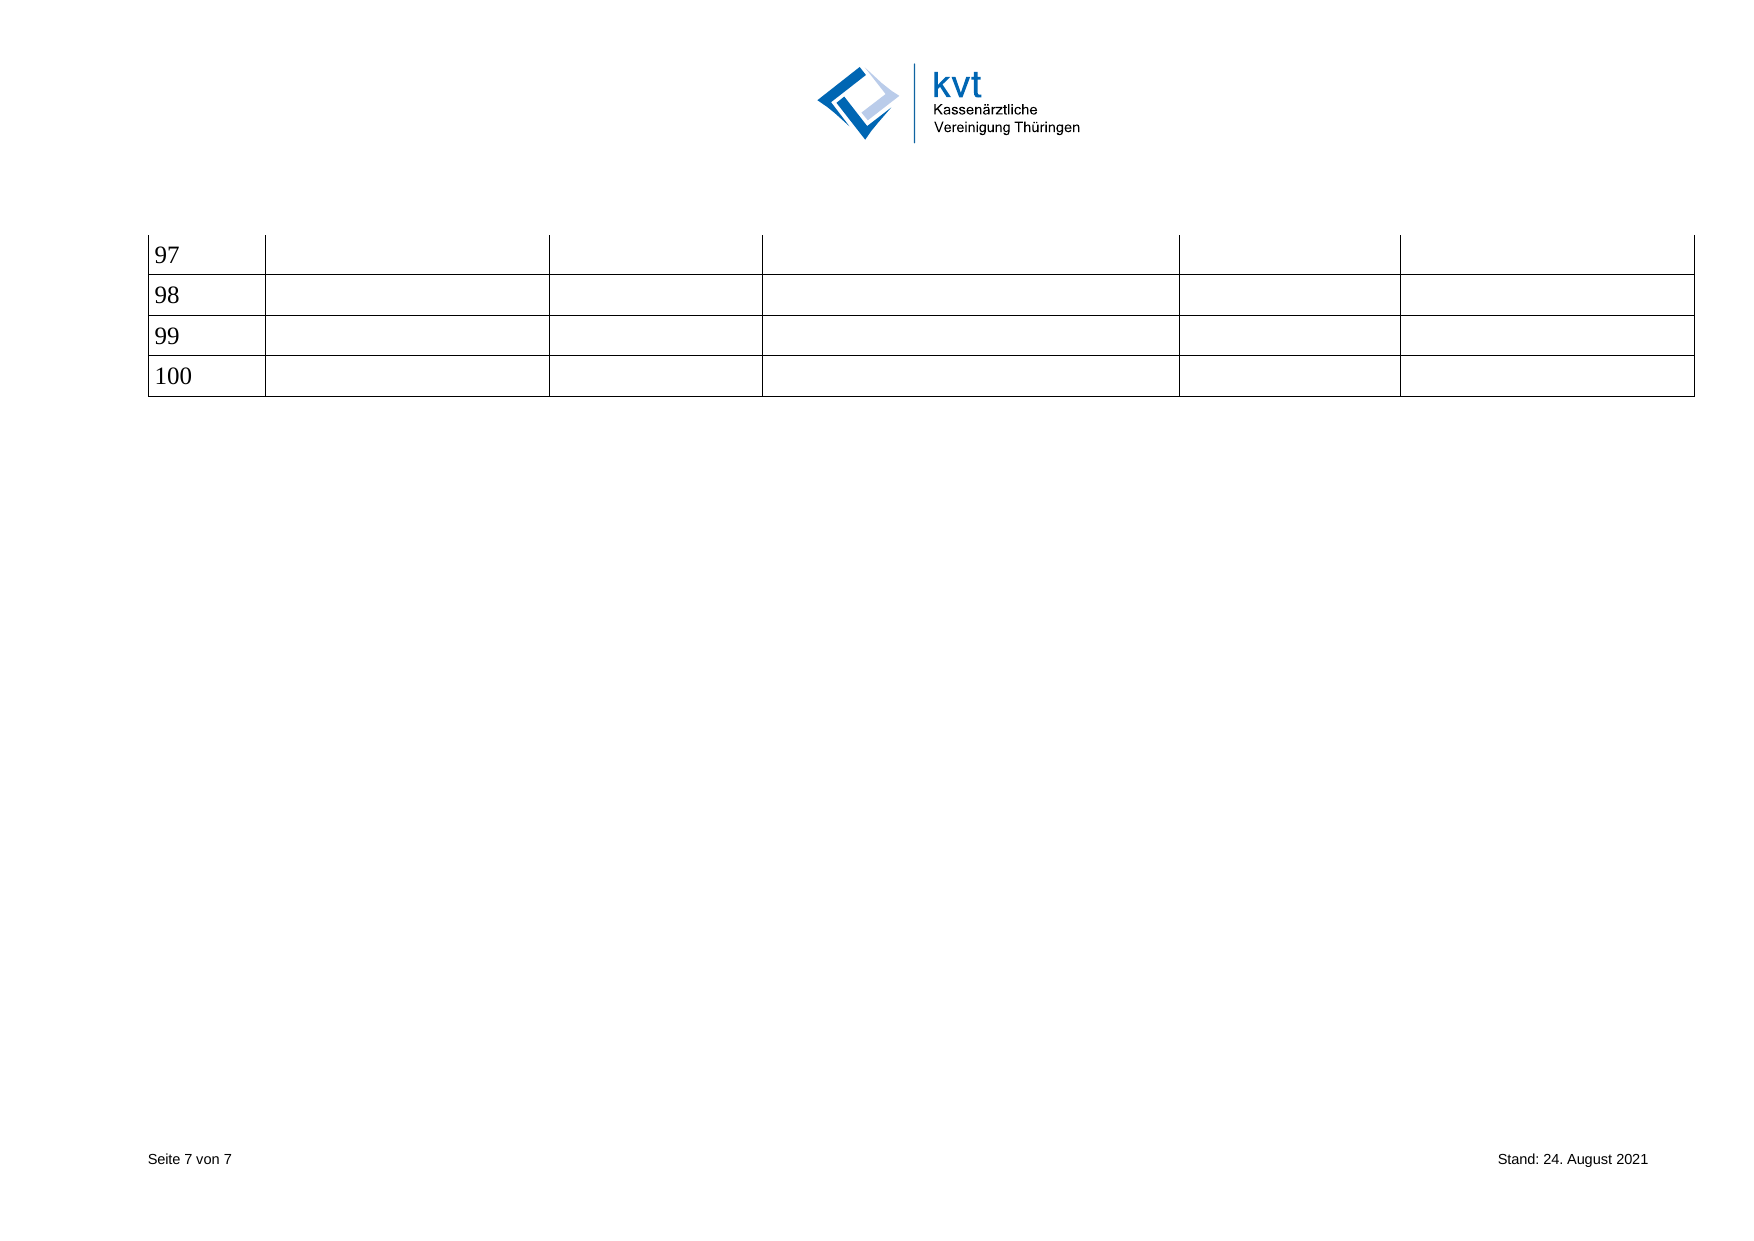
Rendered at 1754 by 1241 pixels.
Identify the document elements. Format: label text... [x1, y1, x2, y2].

table_cell [1401, 316, 1694, 355]
table_cell [763, 235, 1179, 274]
table_cell [1401, 235, 1694, 274]
table_cell [1180, 316, 1400, 355]
table_cell [550, 356, 762, 396]
table_cell [266, 235, 549, 274]
table_cell [763, 356, 1179, 396]
table_cell [550, 316, 762, 355]
table_cell [1401, 356, 1694, 396]
table_cell 99 [149, 316, 265, 355]
table_cell [550, 275, 762, 315]
table_cell [266, 275, 549, 315]
table_cell 100 [149, 356, 265, 396]
table_cell [266, 316, 549, 355]
table_cell [266, 356, 549, 396]
table_cell 98 [149, 275, 265, 315]
table_cell [763, 275, 1179, 315]
table_cell [1401, 275, 1694, 315]
table_cell [763, 316, 1179, 355]
table_cell 97 [149, 235, 265, 274]
table_cell [1180, 235, 1400, 274]
table_cell [550, 235, 762, 274]
table_cell [1180, 356, 1400, 396]
table_cell [1180, 275, 1400, 315]
